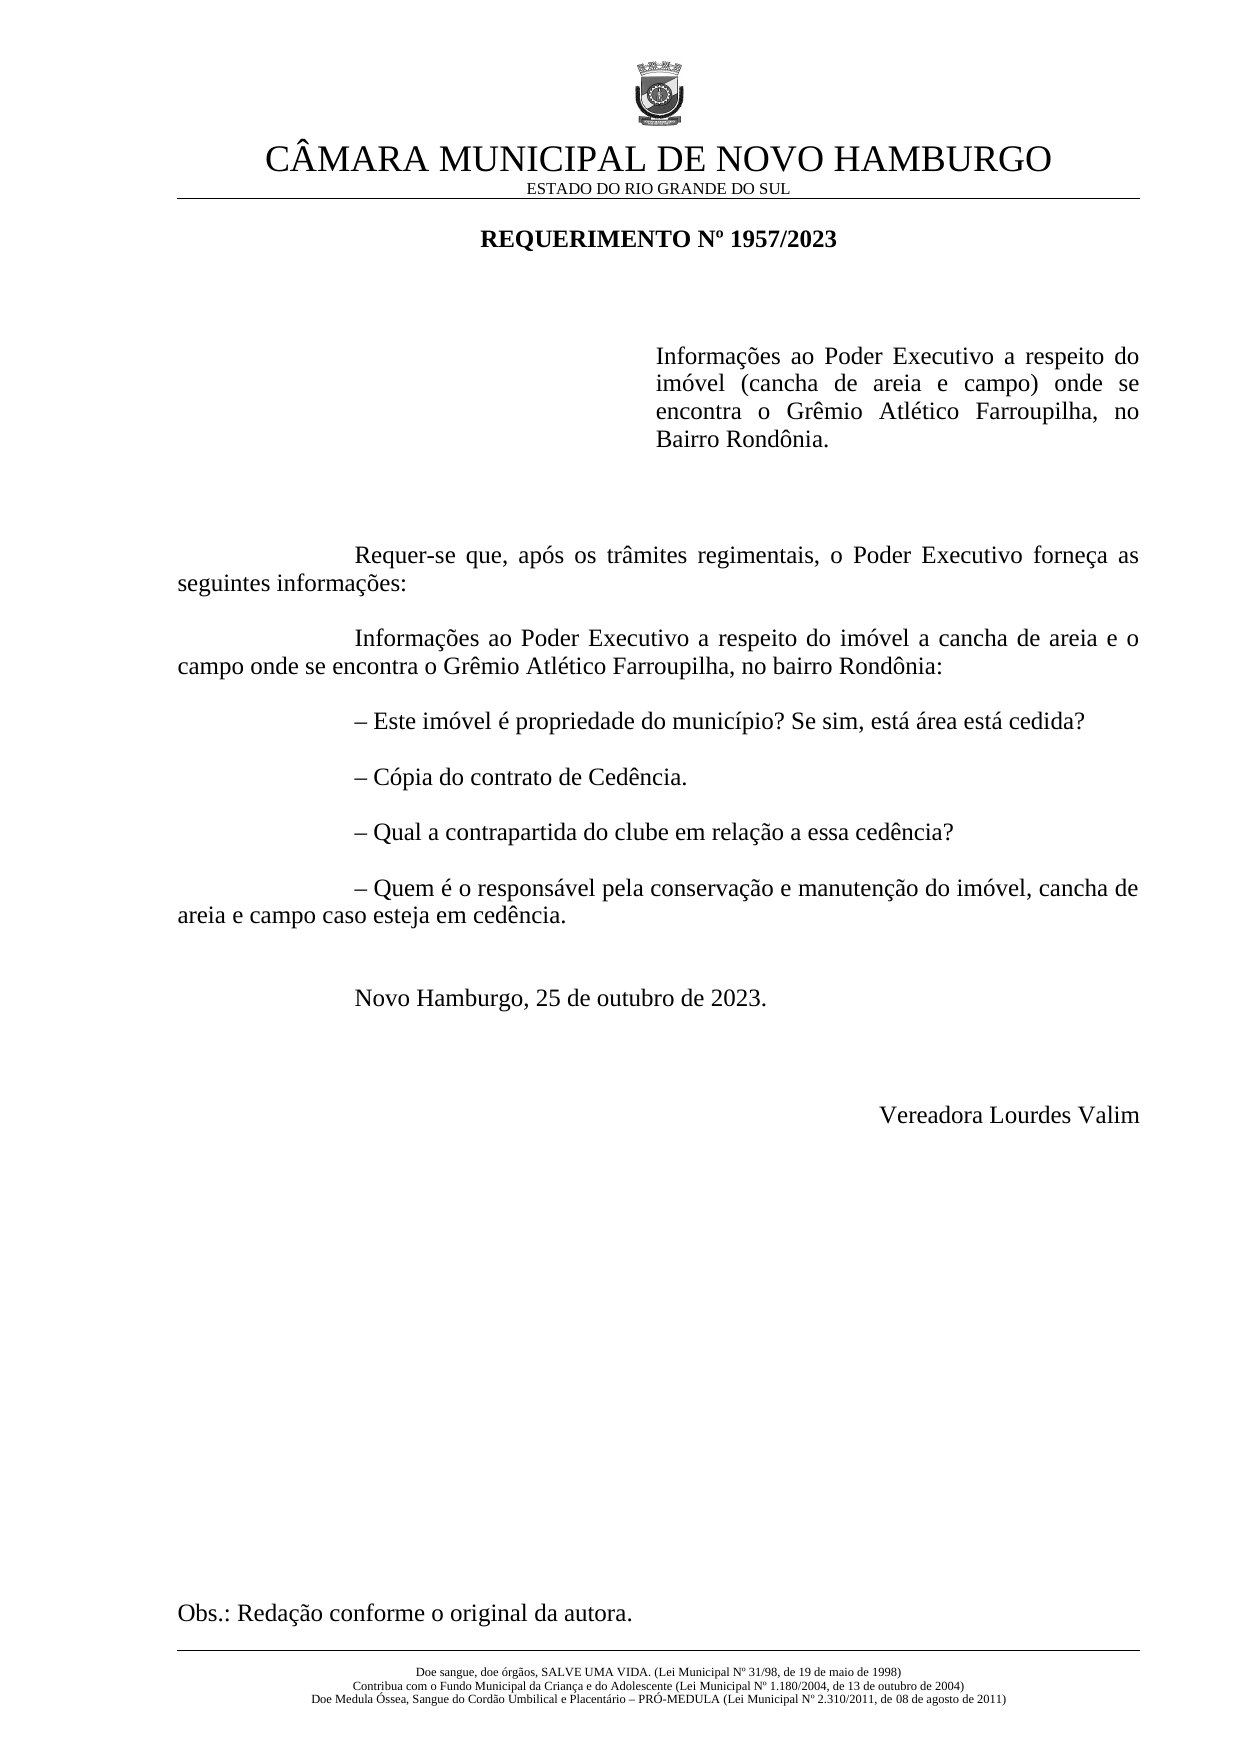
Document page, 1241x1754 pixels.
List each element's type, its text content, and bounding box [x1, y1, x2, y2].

text Requer-se que, após os trâmites regimentais, o Poder Executivo forneça as seguintes informações: [177, 541, 1140, 597]
text – Qual a contrapartida do clube em relação a essa cedência? [177, 818, 1140, 846]
text Novo Hamburgo, 25 de outubro de 2023. [177, 984, 1140, 1012]
text Informações ao Poder Executivo a respeito do imóvel (cancha de areia e campo) onde se encontra o Grêmio Atlético Farroupilha, no Bairro Rondônia. [656, 342, 1140, 453]
text – Este imóvel é propriedade do município? Se sim, está área está cedida? [177, 707, 1140, 735]
text Obs.: Redação conforme o original da autora. [177, 1599, 1140, 1627]
text – Cópia do contrato de Cedência. [177, 763, 1140, 791]
text Informações ao Poder Executivo a respeito do imóvel a cancha de areia e o campo onde se encontra o Grêmio Atlético Farroupilha, no bairro Rondônia: [177, 624, 1140, 680]
title REQUERIMENTO Nº 1957/2023 [177, 226, 1140, 253]
text Vereadora Lourdes Valim [177, 1101, 1140, 1128]
text – Quem é o responsável pela conservação e manutenção do imóvel, cancha de areia e campo caso esteja em cedência. [177, 874, 1140, 929]
